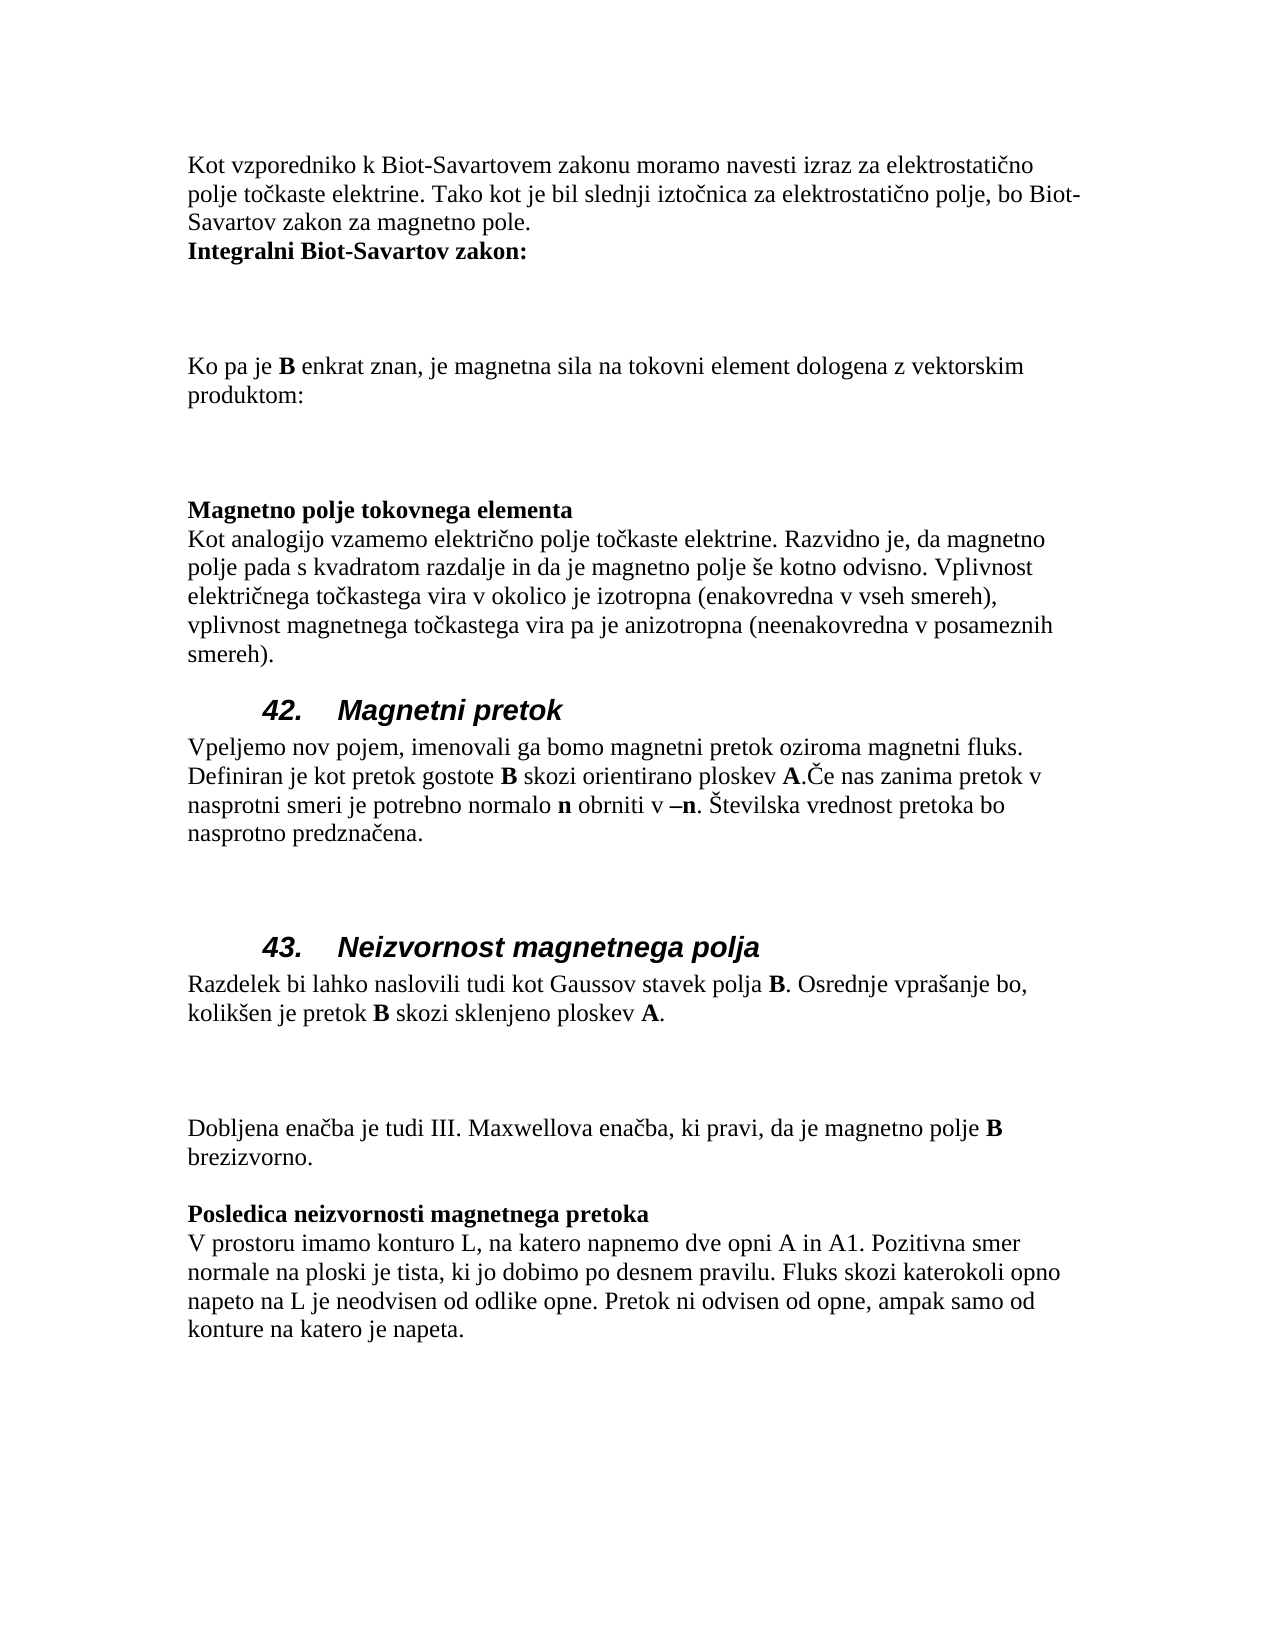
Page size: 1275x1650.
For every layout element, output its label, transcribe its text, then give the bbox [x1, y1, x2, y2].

subtitle Magnetni pretok [262, 692, 1087, 726]
text Razdelek bi lahko naslovili tudi kot Gaussov stavek polja B. Osrednje vprašanje bo, kolikšen je pretok B skozi sklenjeno ploskev A. [187, 969, 1087, 1027]
text Kot analogijo vzamemo električno polje točkaste elektrine. Razvidno je, da magnetno polje pada s kvadratom razdalje in da je magnetno polje še kotno odvisno. Vplivnost električnega točkastega vira v okolico je izotropna (enakovredna v vseh smereh), vplivnost magnetnega točkastega vira pa je anizotropna (neenakovredna v posameznih smereh). [187, 524, 1087, 667]
subtitle Neizvornost magnetnega polja [262, 930, 1087, 963]
text Integralni Biot-Savartov zakon: [187, 236, 1087, 265]
text Magnetno polje tokovnega elementa [187, 495, 1087, 524]
text Ko pa je B enkrat znan, je magnetna sila na tokovni element dologena z vektorskim produktom: [187, 351, 1087, 409]
text Vpeljemo nov pojem, imenovali ga bomo magnetni pretok oziroma magnetni fluks. Definiran je kot pretok gostote B skozi orientirano ploskev A.Če nas zanima pretok v nasprotni smeri je potrebno normalo n obrniti v –n. Številska vrednost pretoka bo nasprotno predznačena. [187, 732, 1087, 847]
text Kot vzporedniko k Biot-Savartovem zakonu moramo navesti izraz za elektrostatično polje točkaste elektrine. Tako kot je bil slednji iztočnica za elektrostatično polje, bo Biot-Savartov zakon za magnetno pole. [187, 150, 1087, 236]
text V prostoru imamo konturo L, na katero napnemo dve opni A in A1. Pozitivna smer normale na ploski je tista, ki jo dobimo po desnem pravilu. Fluks skozi katerokoli opno napeto na L je neodvisen od odlike opne. Pretok ni odvisen od opne, ampak samo od konture na katero je napeta. [187, 1228, 1087, 1343]
text Posledica neizvornosti magnetnega pretoka [187, 1199, 1087, 1228]
text Dobljena enačba je tudi III. Maxwellova enačba, ki pravi, da je magnetno polje B brezizvorno. [187, 1113, 1087, 1171]
